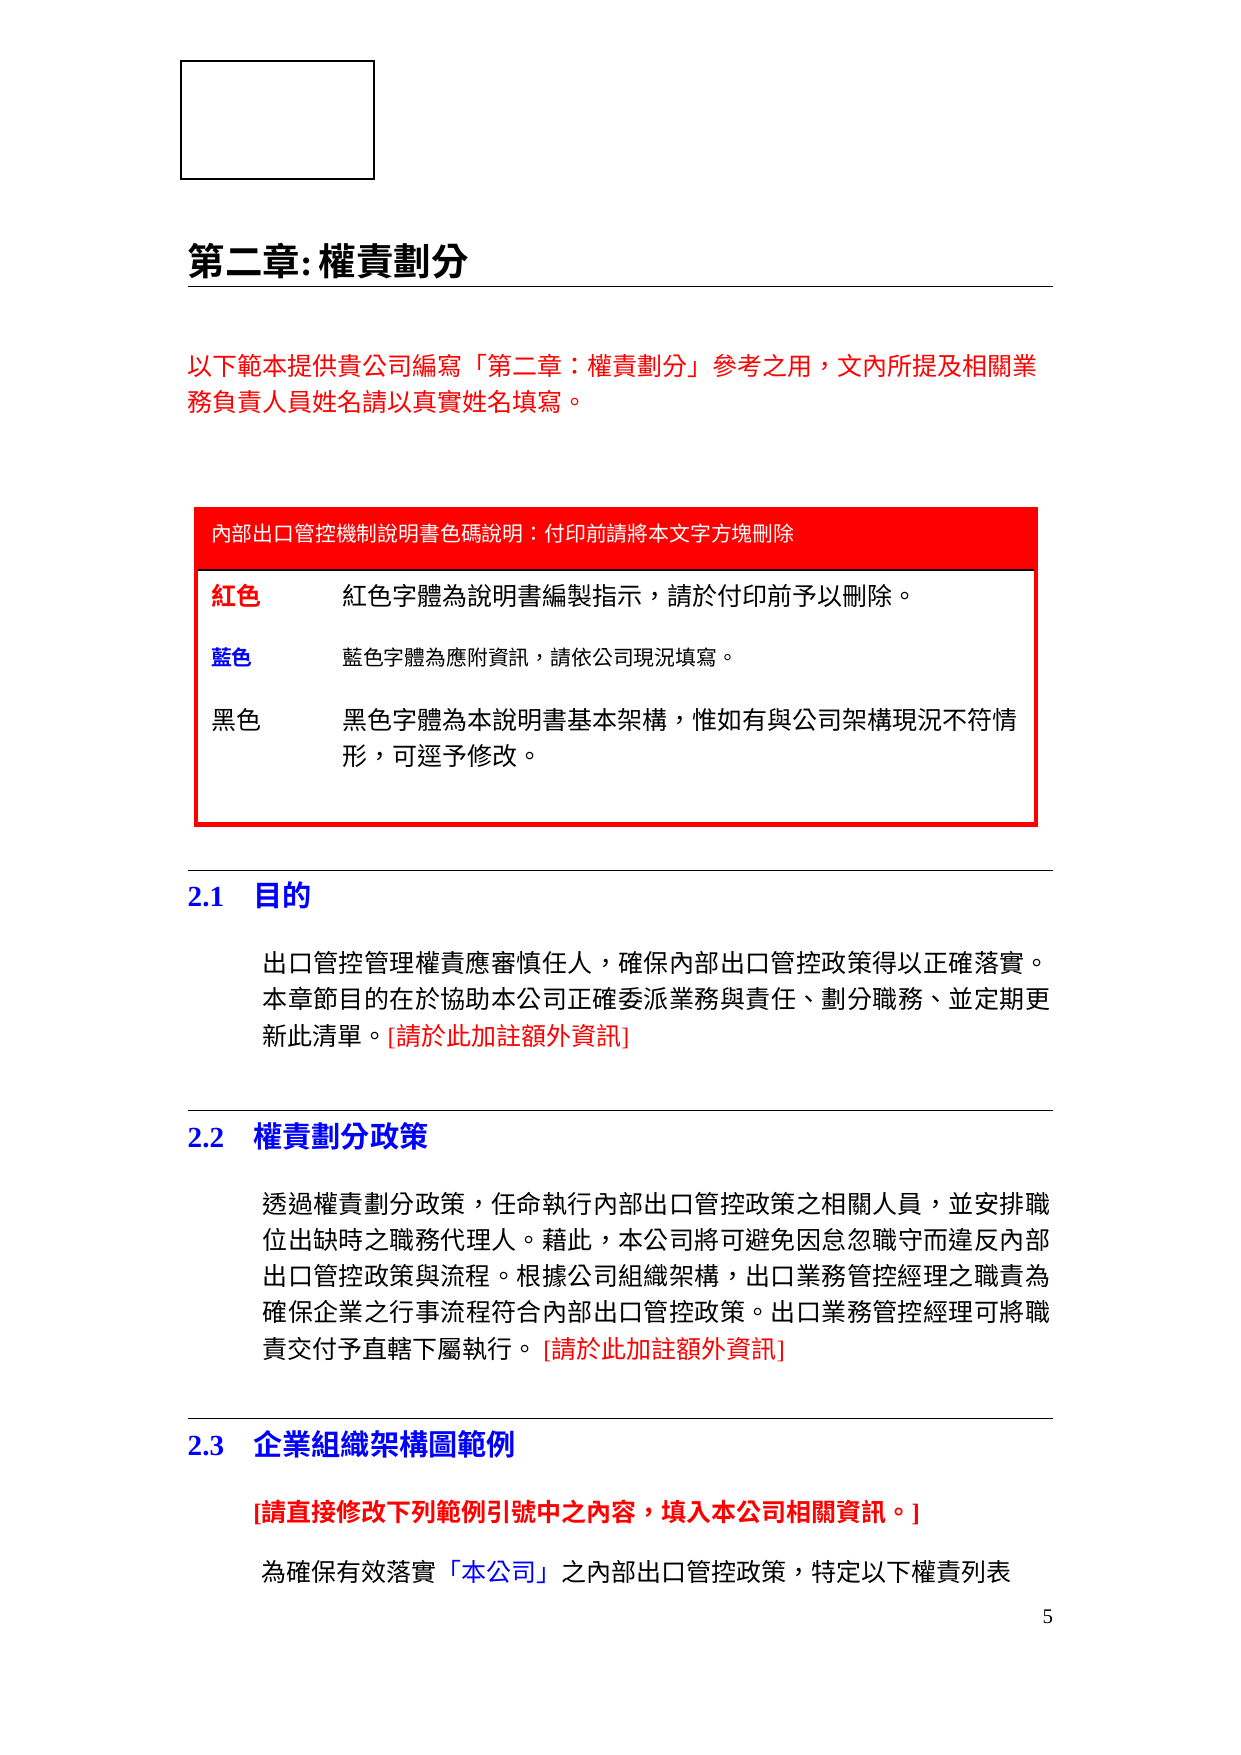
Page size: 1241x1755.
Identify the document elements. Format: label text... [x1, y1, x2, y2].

subtitle 第二章: 權責劃分 [187, 232, 1053, 286]
subtitle 2.2 權責劃分政策 [187, 1111, 1053, 1155]
subtitle ICP [197, 69, 358, 171]
subtitle 2.1 目的 [187, 871, 1053, 915]
text 透過權責劃分政策，任命執行內部出口管控政策之相關人員，並安排職位出缺時之職務代理人。藉此，本公司將可避免因怠忽職守而違反內部出口管控政策與流程。根據公司組織架構，出口業務管控經理之職責為確保企業之行事流程符合內部出口管控政策。出口業務管控經理可將職責交付予直轄下屬執行。 [請於此加註額外資訊] [262, 1184, 1053, 1365]
text 出口管控管理權責應審慎任人，確保內部出口管控政策得以正確落實。本章節目的在於協助本公司正確委派業務與責任、劃分職務、並定期更新此清單。[請於此加註額外資訊] [262, 944, 1053, 1052]
text 為確保有效落實「本公司」之內部出口管控政策，特定以下權責列表 [261, 1553, 1053, 1589]
text [請直接修改下列範例引號中之內容，填入本公司相關資訊。] [253, 1492, 1053, 1529]
subtitle 2.3 企業組織架構圖範例 [187, 1419, 1053, 1464]
text 以下範本提供貴公司編寫「第二章：權責劃分」參考之用，文內所提及相關業務負責人員姓名請以真實姓名填寫。 [187, 346, 1053, 419]
